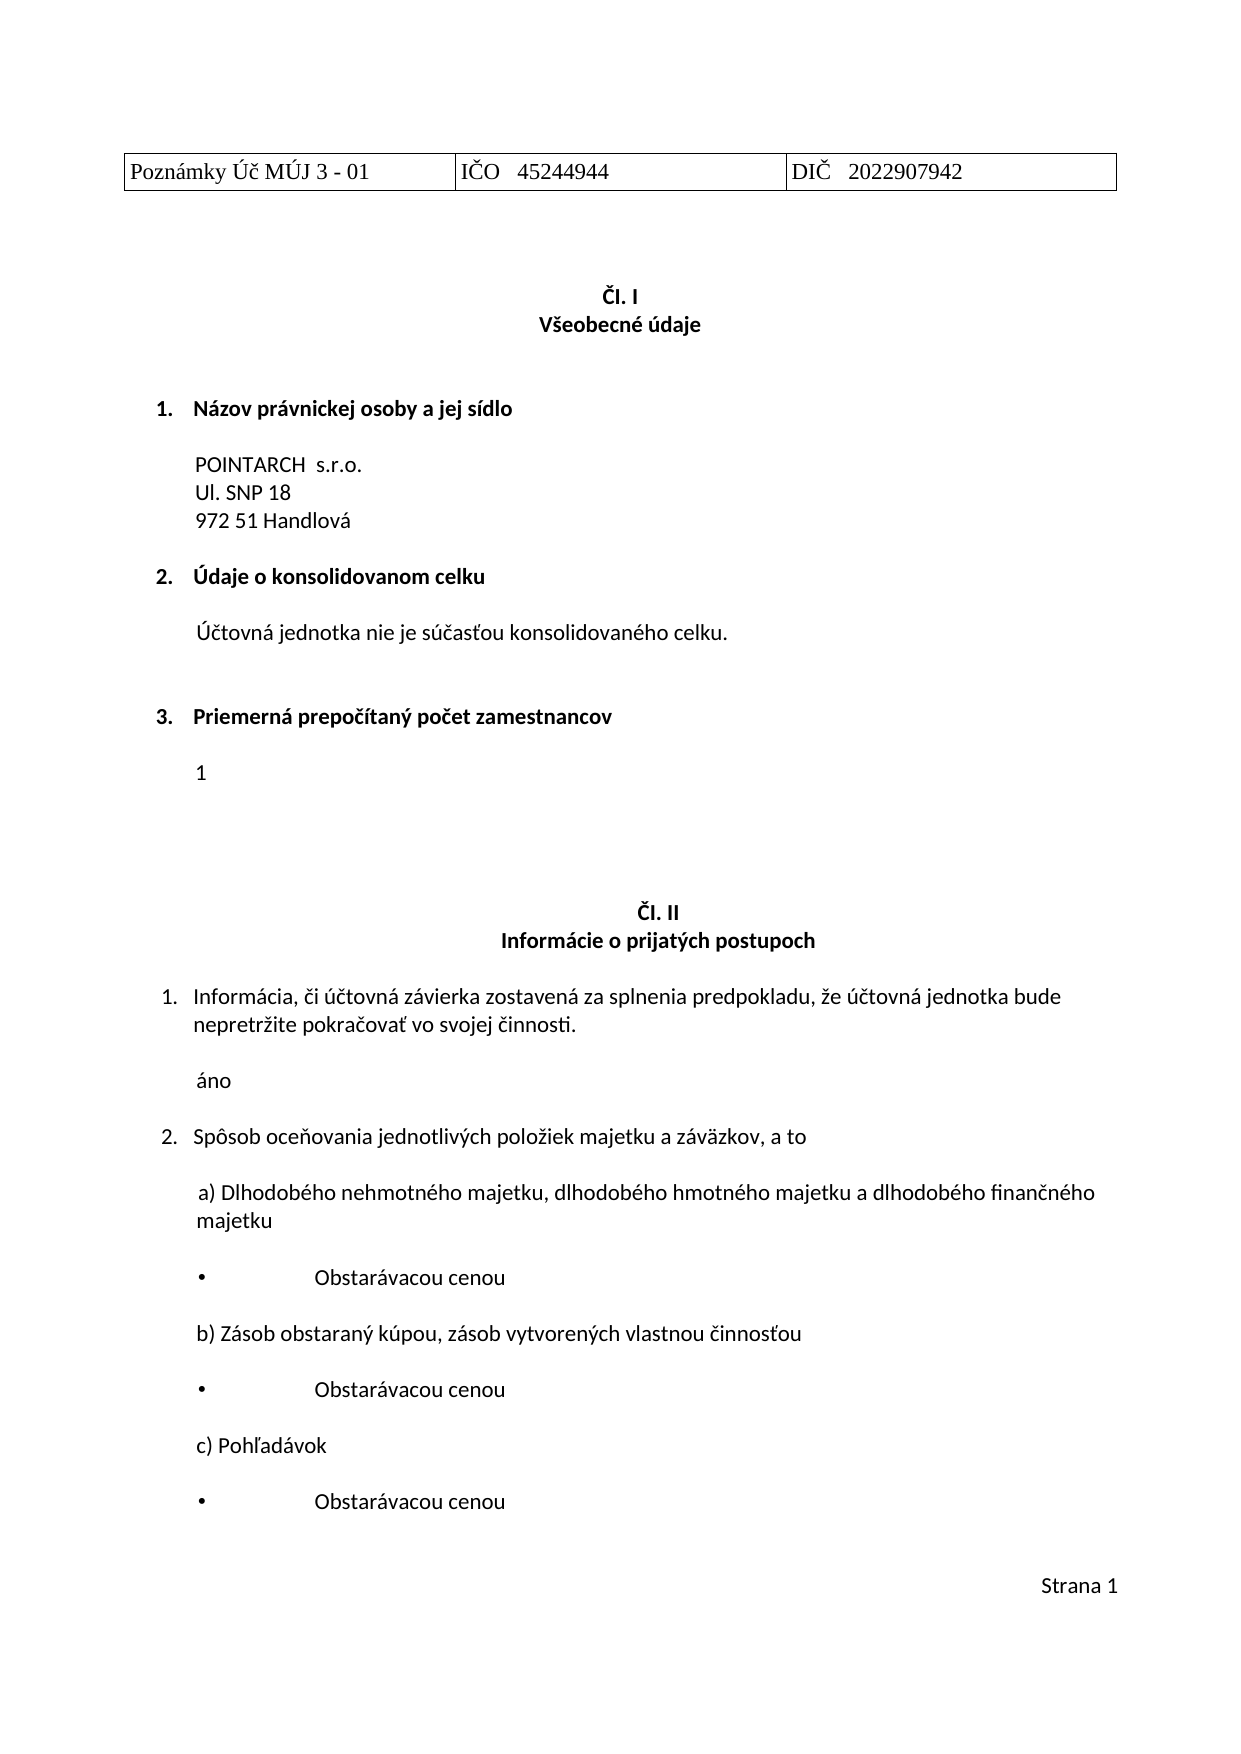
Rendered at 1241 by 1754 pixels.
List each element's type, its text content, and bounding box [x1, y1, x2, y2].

list Spôsob oceňovania jednotlivých položiek majetku a záväzkov, a to [156, 1122, 1122, 1151]
list Názov právnickej osoby a jej sídlo [156, 394, 1122, 422]
list Obstarávacou cenou [196, 1375, 1122, 1403]
table_header [118, 147, 1122, 225]
list b) Zásob obstaraný kúpou, zásob vytvorených vlastnou činnosťou [196, 1319, 1122, 1347]
table_header IČO 45244944 [456, 154, 786, 190]
text a) Dlhodobého nehmotného majetku, dlhodobého hmotného majetku a dlhodobého finančného majetku [196, 1178, 1122, 1234]
text Všeobecné údaje [118, 310, 1122, 338]
list Informácia, či účtovná závierka zostavená za splnenia predpokladu, že účtovná jednotka bude nepretržite pokračovať vo svojej činnosti. [156, 982, 1122, 1038]
text áno [118, 1066, 1122, 1094]
table_header DIČ 2022907942 [787, 154, 1116, 190]
text 1 [118, 758, 1122, 786]
text ČI. I [118, 282, 1122, 310]
text Účtovná jednotka nie je súčasťou konsolidovaného celku. [118, 618, 1122, 646]
text POINTARCH s.r.o. [118, 450, 1122, 478]
list c) Pohľadávok [196, 1431, 1122, 1459]
list Priemerná prepočítaný počet zamestnancov [156, 702, 1122, 730]
list Obstarávacou cenou [196, 1487, 1122, 1515]
text Ul. SNP 18 [118, 478, 1122, 506]
list Údaje o konsolidovanom celku [156, 562, 1122, 590]
text Informácie o prijatých postupoch [118, 926, 1122, 954]
text 972 51 Handlová [118, 506, 1122, 534]
text ČI. II [118, 898, 1122, 926]
table_header Poznámky Úč MÚJ 3 - 01 [125, 154, 455, 190]
list Strana 1 [196, 1571, 1122, 1599]
list Obstarávacou cenou [196, 1263, 1122, 1291]
